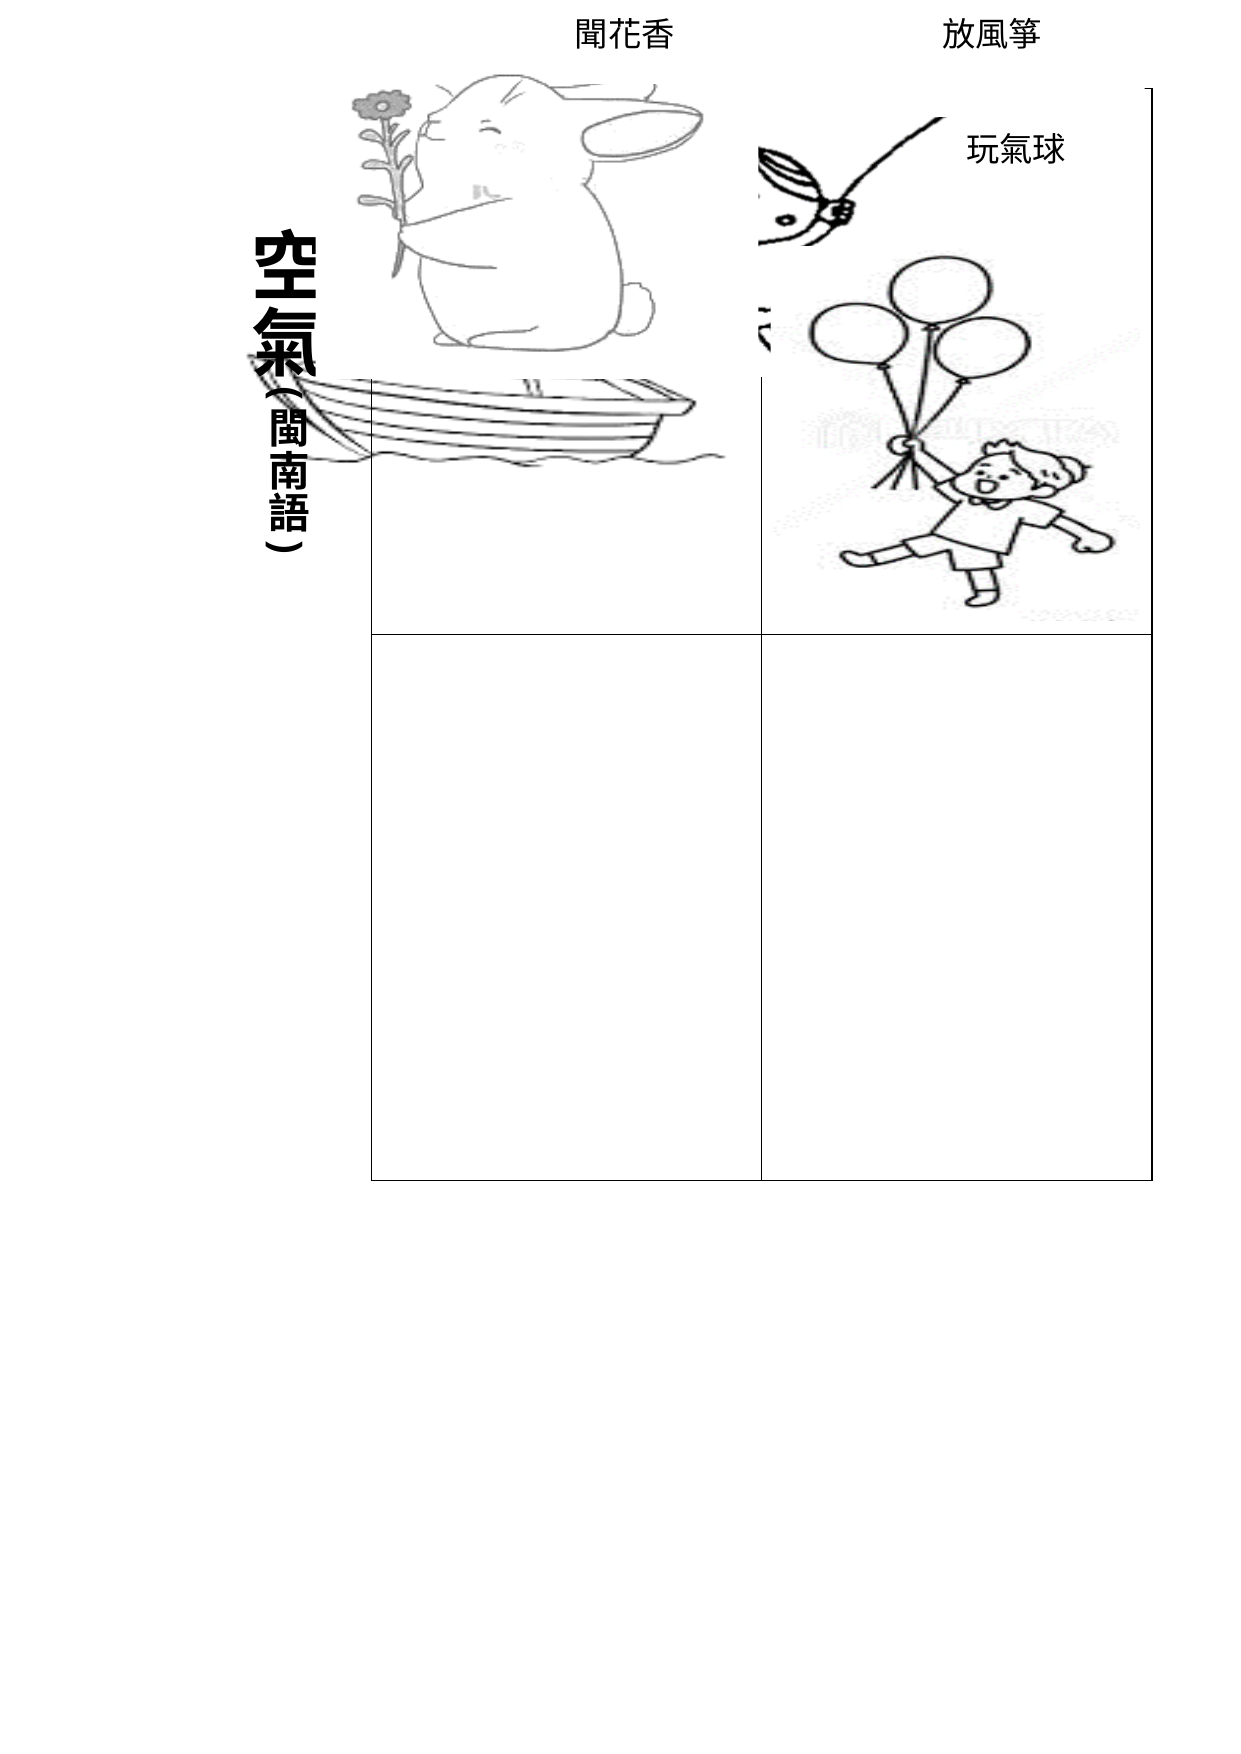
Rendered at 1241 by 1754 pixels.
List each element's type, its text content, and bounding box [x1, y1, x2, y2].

text 空氣(閩南語) [226, 89, 351, 1695]
table_cell [372, 377, 761, 634]
table_header [927, 0, 1141, 117]
table_cell [560, 0, 758, 84]
table_header [762, 635, 1151, 1180]
table_header [762, 89, 1151, 634]
table_header [951, 115, 1141, 199]
table_cell [372, 635, 761, 1180]
